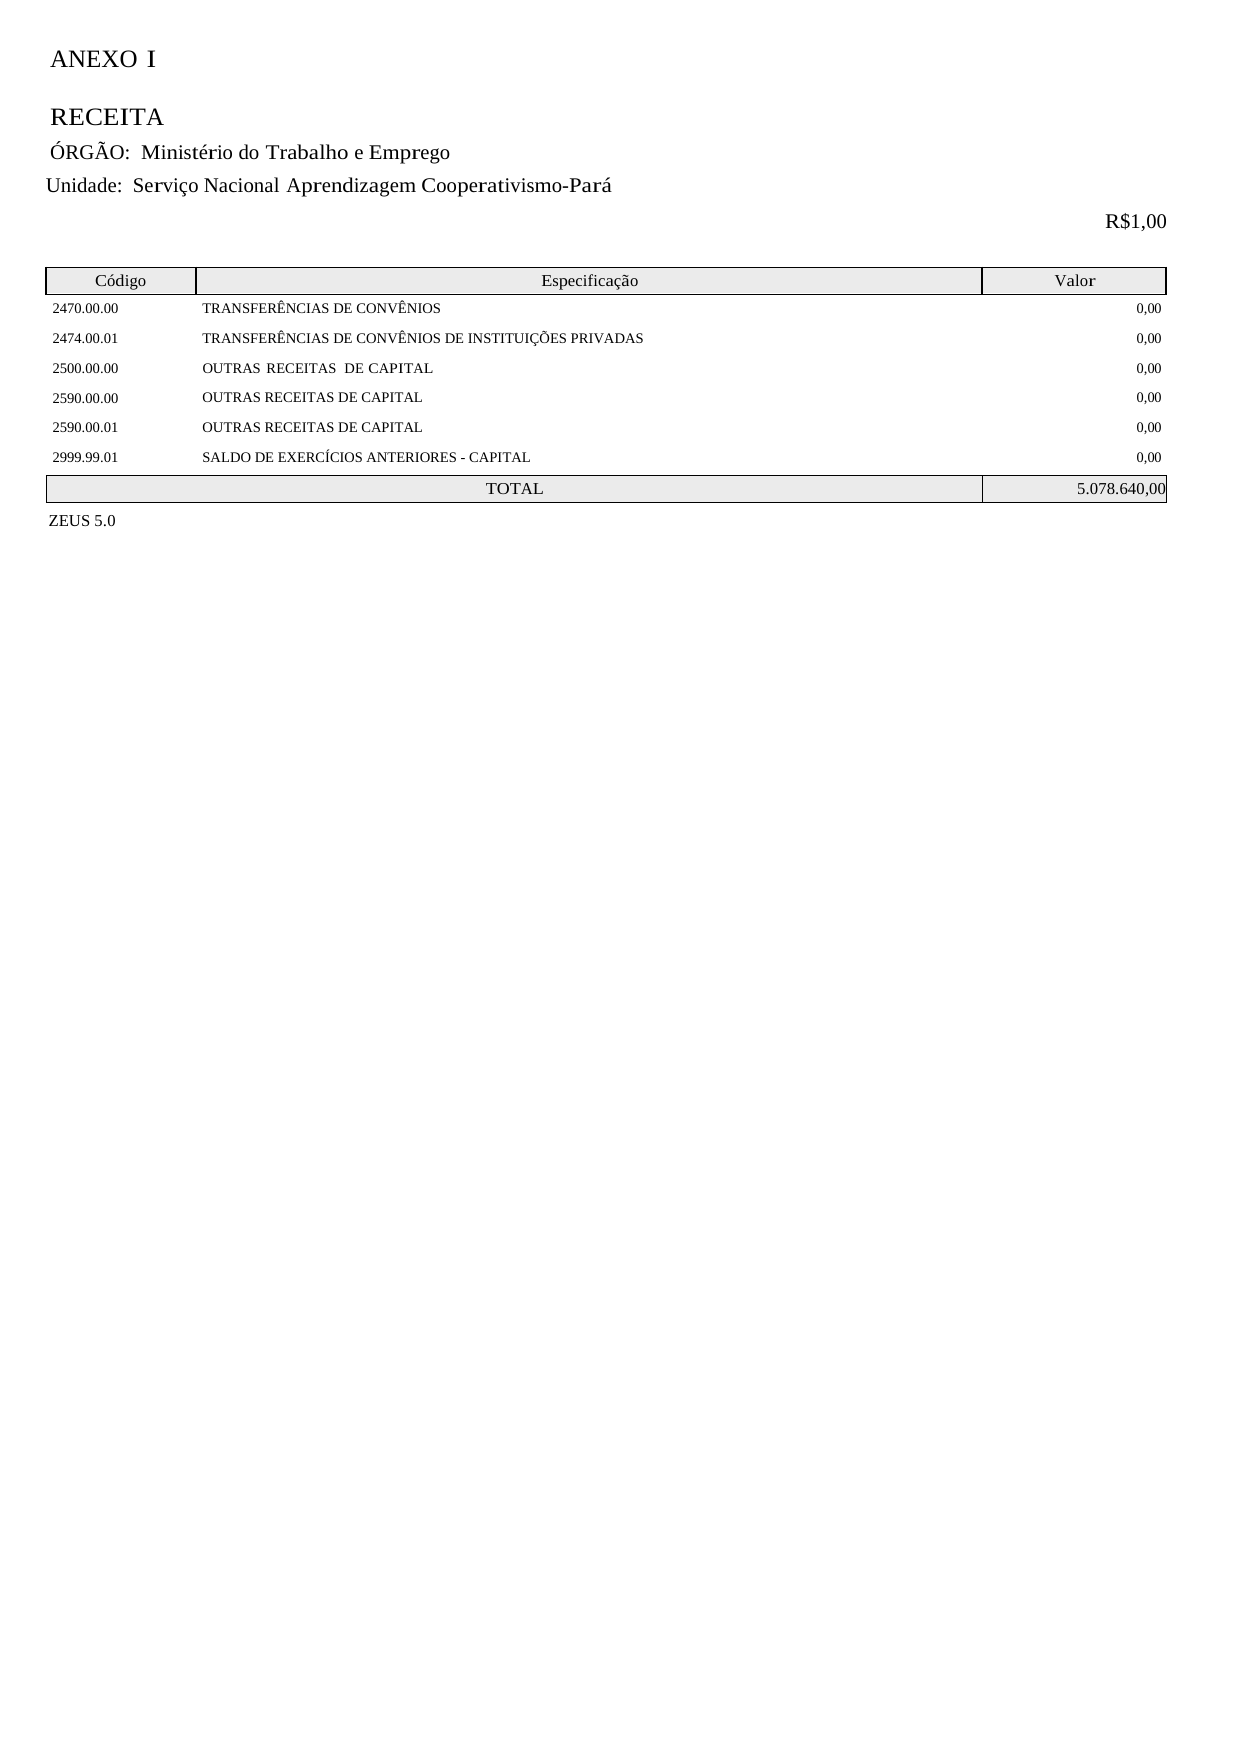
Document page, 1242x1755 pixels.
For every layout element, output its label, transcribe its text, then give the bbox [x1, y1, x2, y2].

table_cell TRANSFERÊNCIAS DE CONVÊNIOS TRANSFERÊNCIAS DE CONVÊNIOS DE INSTITUIÇÕES PRIVADAS OUTRAS RECEITAS DE CAPITAL OUTRAS RECEITAS DE CAPITAL OUTRAS RECEITAS DE CAPITAL SALDO DE EXERCÍCIOS ANTERIORES - CAPITAL [196, 295, 982, 475]
table_cell 2470.00.00 2474.00.01 2500.00.00 2590.00.00 2590.00.01 2999.99.01 [46, 295, 196, 475]
table_cell 0,00 0,00 0,00 0,00 0,00 0,00 [982, 295, 1166, 475]
table_header Especificação [197, 268, 981, 293]
table_header Código [47, 268, 195, 293]
text ZEUS 5.0 [48, 510, 1179, 529]
table_header Valor [983, 268, 1165, 293]
table_cell TOTAL [47, 476, 982, 502]
table_cell 5.078.640,00 [983, 476, 1166, 502]
